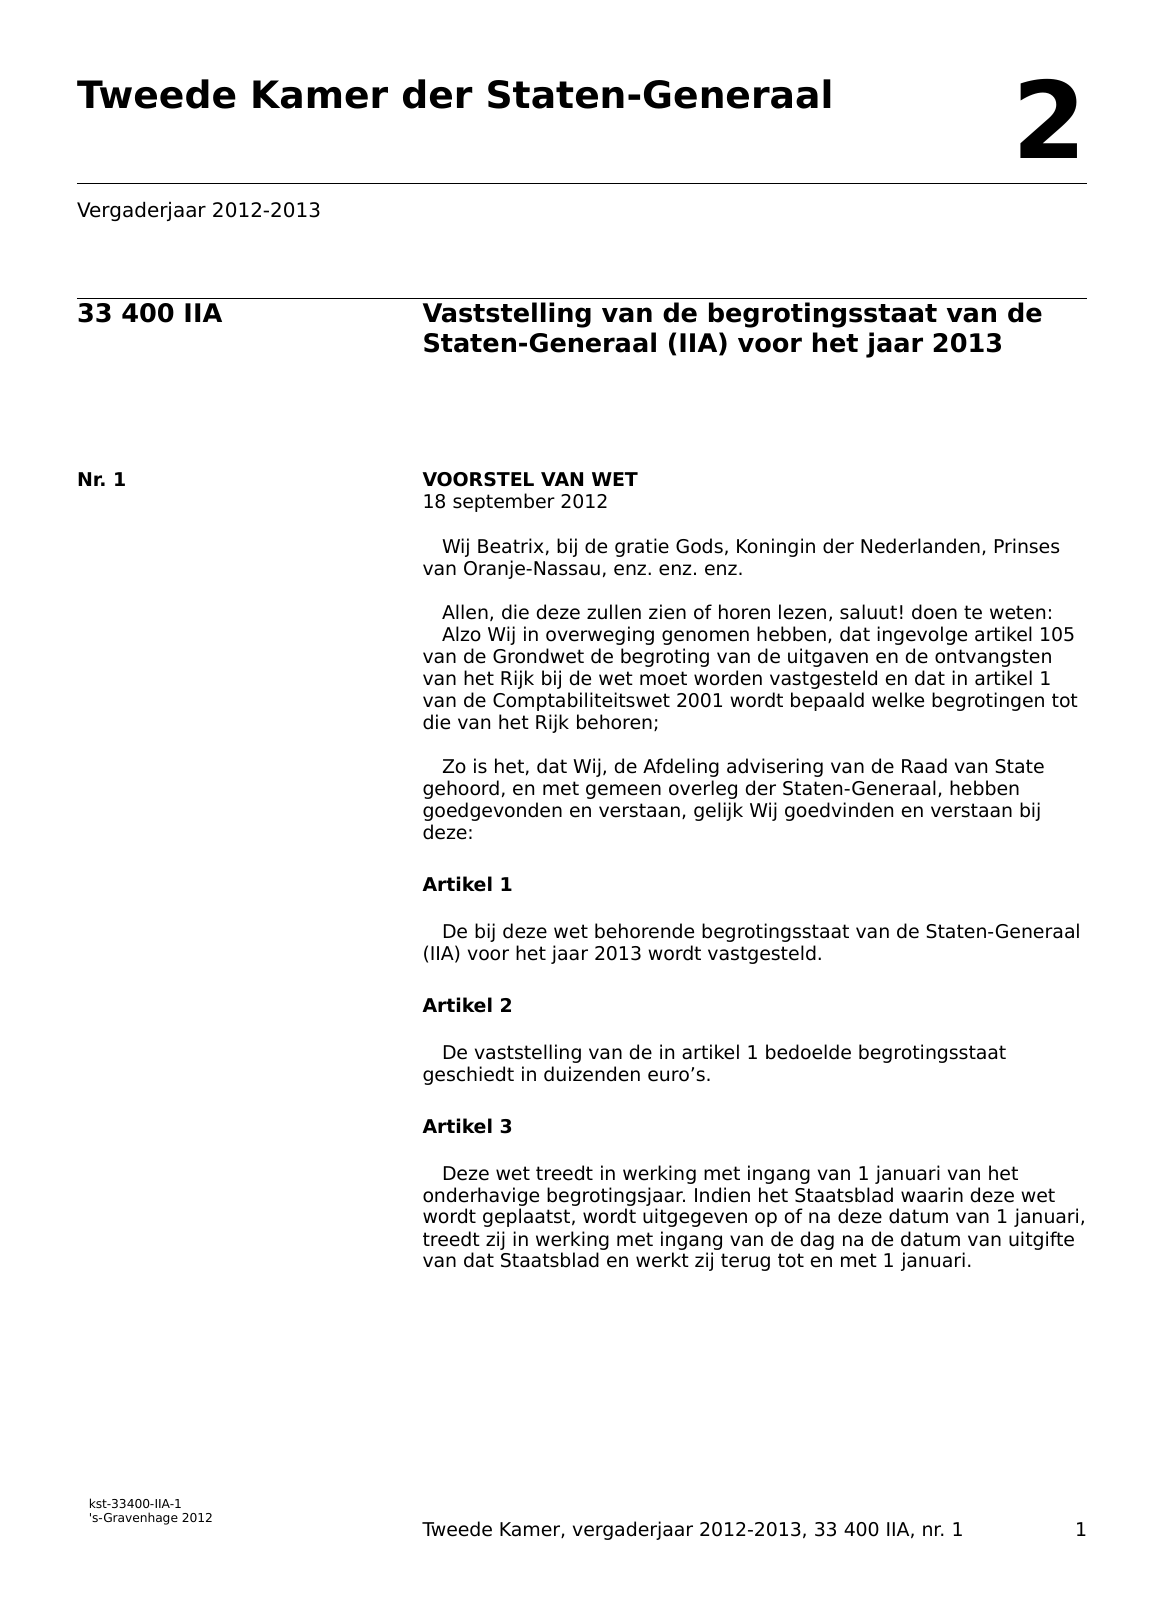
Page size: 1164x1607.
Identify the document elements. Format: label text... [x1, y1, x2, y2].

subtitle Artikel 1 [422, 874, 1087, 896]
subtitle 33 400 IIA Vaststelling van de begrotingsstaat van de Staten-Generaal (IIA) voor het jaar 2013 [77, 299, 1087, 358]
text Zo is het, dat Wij, de Afdeling advisering van de Raad van State gehoord, en met gemeen overleg der Staten-Generaal, hebben goedgevonden en verstaan, gelijk Wij goedvinden en verstaan bij deze: [422, 756, 1087, 844]
text kst-33400-IIA-1 [88, 1497, 323, 1511]
text Wij Beatrix, bij de gratie Gods, Koningin der Nederlanden, Prinses van Oranje-Nassau, enz. enz. enz. [422, 536, 1087, 579]
subtitle Artikel 3 [422, 1116, 1087, 1137]
text Deze wet treedt in werking met ingang van 1 januari van het onderhavige begrotingsjaar. Indien het Staatsblad waarin deze wet wordt geplaatst, wordt uitgegeven op of na deze datum van 1 januari, treedt zij in werking met ingang van de dag na de datum van uitgifte van dat Staatsblad en werkt zij terug tot en met 1 januari. [422, 1162, 1087, 1272]
text 's-Gravenhage 2012 [88, 1511, 323, 1525]
table_cell Vergaderjaar 2012-2013 [77, 184, 1087, 298]
text 18 september 2012 [422, 491, 1087, 513]
text Allen, die deze zullen zien of horen lezen, saluut! doen te weten: [422, 602, 1087, 624]
text Alzo Wij in overweging genomen hebben, dat ingevolge artikel 105 van de Grondwet de begroting van de uitgaven en de ontvangsten van het Rijk bij de wet moet worden vastgesteld en dat in artikel 1 van de Comptabiliteitswet 2001 wordt bepaald welke begrotingen tot die van het Rijk behoren; [422, 624, 1087, 733]
subtitle Nr. 1 VOORSTEL VAN WET [77, 469, 1087, 491]
table_header 2 [886, 59, 1087, 183]
table_header Tweede Kamer der Staten-Generaal [77, 59, 886, 183]
text De bij deze wet behorende begrotingsstaat van de Staten-Generaal (IIA) voor het jaar 2013 wordt vastgesteld. [422, 921, 1087, 964]
text De vaststelling van de in artikel 1 bedoelde begrotingsstaat geschiedt in duizenden euro’s. [422, 1042, 1087, 1086]
subtitle Artikel 2 [422, 994, 1087, 1017]
